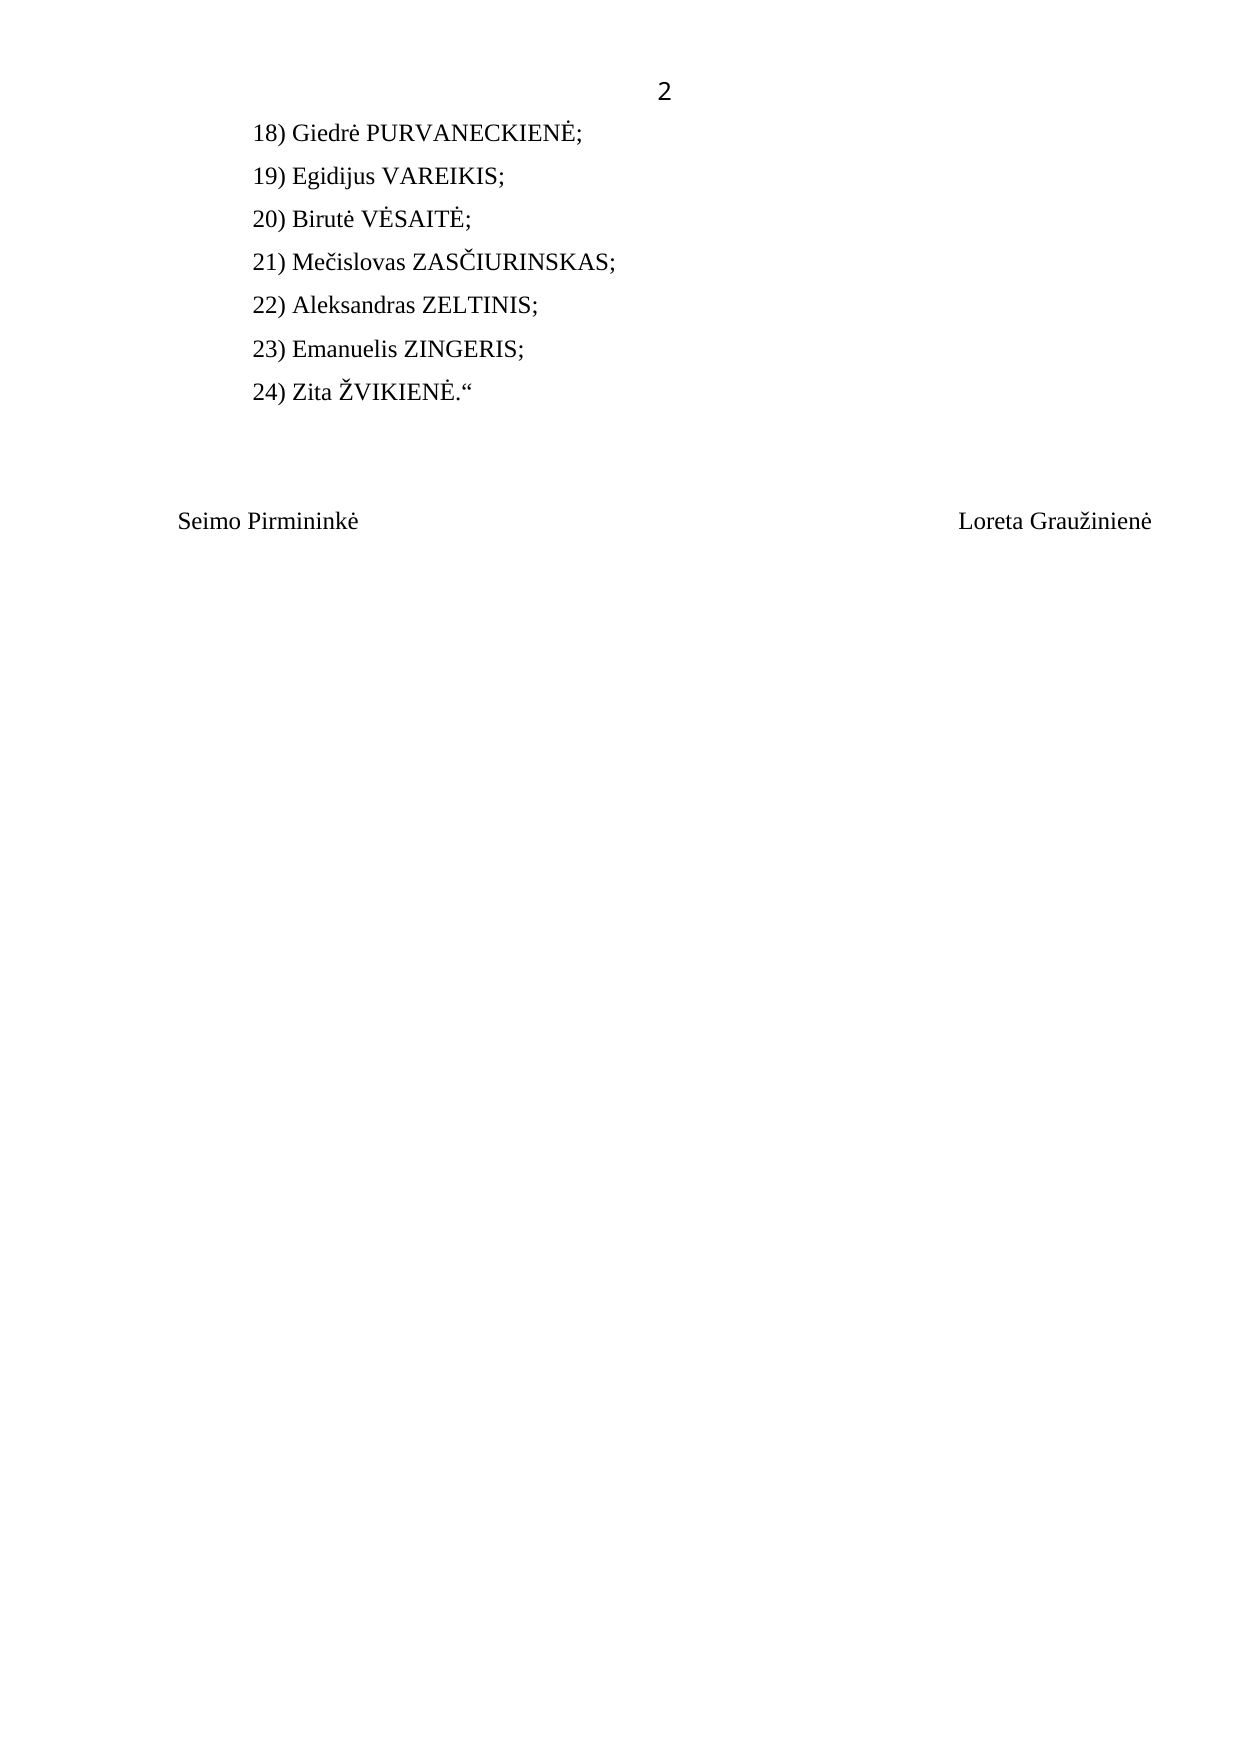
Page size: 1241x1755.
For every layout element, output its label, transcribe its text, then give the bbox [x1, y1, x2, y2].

text Seimo Pirmininkė Loreta Graužinienė [177, 506, 1152, 535]
text 20) Birutė VĖSAITĖ; [177, 204, 1152, 233]
text 19) Egidijus VAREIKIS; [177, 161, 1152, 190]
text 24) Zita ŽVIKIENĖ.“ [177, 377, 1152, 406]
text 18) Giedrė PURVANECKIENĖ; [177, 118, 1152, 147]
text 23) Emanuelis ZINGERIS; [177, 334, 1152, 362]
text 22) Aleksandras ZELTINIS; [177, 291, 1152, 319]
text 21) Mečislovas ZASČIURINSKAS; [177, 247, 1152, 276]
